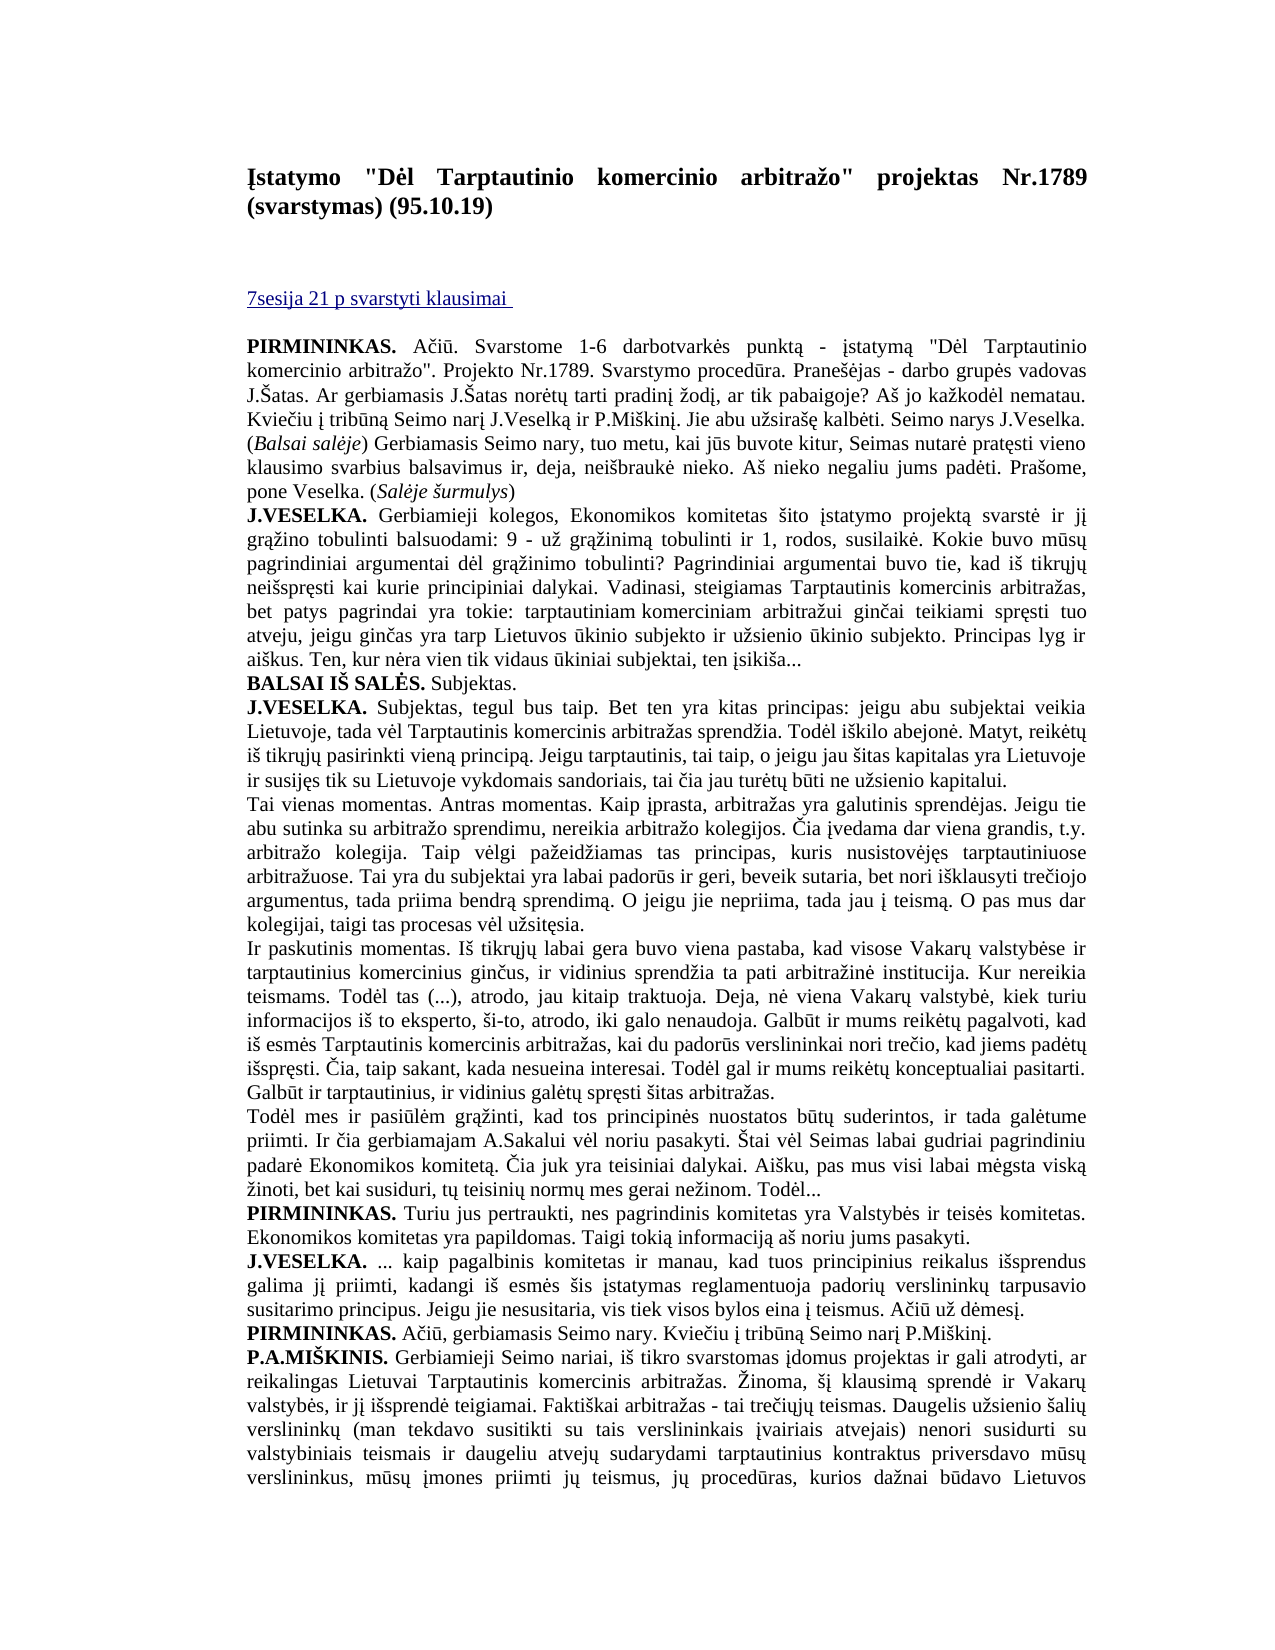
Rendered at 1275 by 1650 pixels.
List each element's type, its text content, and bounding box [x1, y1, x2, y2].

text Įstatymo "Dėl Tarptautinio komercinio arbitražo" projektas Nr.1789 (svarstymas) (95.10.19) [247, 162, 1087, 220]
text PIRMININKAS. Turiu jus pertraukti, nes pagrindinis komitetas yra Valstybės ir teisės komitetas. Ekonomikos komitetas yra papildomas. Taigi tokią informaciją aš noriu jums pasakyti. [247, 1201, 1087, 1249]
text J.VESELKA. Gerbiamieji kolegos, Ekonomikos komitetas šito įstatymo projektą svarstė ir jį grąžino tobulinti balsuodami: 9 - už grąžinimą tobulinti ir 1, rodos, susilaikė. Kokie buvo mūsų pagrindiniai argumentai dėl grąžinimo tobulinti? Pagrindiniai argumentai buvo tie, kad iš tikrųjų neišspręsti kai kurie principiniai dalykai. Vadinasi, steigiamas Tarptautinis komercinis arbitražas, bet patys pagrindai yra tokie: tarptautiniam komerciniam arbitražui ginčai teikiami spręsti tuo atveju, jeigu ginčas yra tarp Lietuvos ūkinio subjekto ir užsienio ūkinio subjekto. Principas lyg ir aiškus. Ten, kur nėra vien tik vidaus ūkiniai subjektai, ten įsikiša... [247, 503, 1087, 671]
text PIRMININKAS. Ačiū. Svarstome 1-6 darbotvarkės punktą - įstatymą "Dėl Tarptautinio komercinio arbitražo". Projekto Nr.1789. Svarstymo procedūra. Pranešėjas - darbo grupės vadovas J.Šatas. Ar gerbiamasis J.Šatas norėtų tarti pradinį žodį, ar tik pabaigoje? Aš jo kažkodėl nematau. Kviečiu į tribūną Seimo narį J.Veselką ir P.Miškinį. Jie abu užsirašę kalbėti. Seimo narys J.Veselka. (Balsai salėje) Gerbiamasis Seimo nary, tuo metu, kai jūs buvote kitur, Seimas nutarė pratęsti vieno klausimo svarbius balsavimus ir, deja, neišbraukė nieko. Aš nieko negaliu jums padėti. Prašome, pone Veselka. (Salėje šurmulys) [247, 334, 1087, 503]
text BALSAI IŠ SALĖS. Subjektas. [247, 671, 1087, 695]
text Todėl mes ir pasiūlėm grąžinti, kad tos principinės nuostatos būtų suderintos, ir tada galėtume priimti. Ir čia gerbiamajam A.Sakalui vėl noriu pasakyti. Štai vėl Seimas labai gudriai pagrindiniu padarė Ekonomikos komitetą. Čia juk yra teisiniai dalykai. Aišku, pas mus visi labai mėgsta viską žinoti, bet kai susiduri, tų teisinių normų mes gerai nežinom. Todėl... [247, 1104, 1087, 1201]
text PIRMININKAS. Ačiū, gerbiamasis Seimo nary. Kviečiu į tribūną Seimo narį P.Miškinį. [247, 1321, 1087, 1345]
text 7sesija 21 p svarstyti klausimai [247, 286, 1087, 310]
text J.VESELKA. ... kaip pagalbinis komitetas ir manau, kad tuos principinius reikalus išsprendus galima jį priimti, kadangi iš esmės šis įstatymas reglamentuoja padorių verslininkų tarpusavio susitarimo principus. Jeigu jie nesusitaria, vis tiek visos bylos eina į teismus. Ačiū už dėmesį. [247, 1249, 1087, 1321]
text Ir paskutinis momentas. Iš tikrųjų labai gera buvo viena pastaba, kad visose Vakarų valstybėse ir tarptautinius komercinius ginčus, ir vidinius sprendžia ta pati arbitražinė institucija. Kur nereikia teismams. Todėl tas (...), atrodo, jau kitaip traktuoja. Deja, nė viena Vakarų valstybė, kiek turiu informacijos iš to eksperto, ši-to, atrodo, iki galo nenaudoja. Galbūt ir mums reikėtų pagalvoti, kad iš esmės Tarptautinis komercinis arbitražas, kai du padorūs verslininkai nori trečio, kad jiems padėtų išspręsti. Čia, taip sakant, kada nesueina interesai. Todėl gal ir mums reikėtų konceptualiai pasitarti. Galbūt ir tarptautinius, ir vidinius galėtų spręsti šitas arbitražas. [247, 936, 1087, 1104]
text J.VESELKA. Subjektas, tegul bus taip. Bet ten yra kitas principas: jeigu abu subjektai veikia Lietuvoje, tada vėl Tarptautinis komercinis arbitražas sprendžia. Todėl iškilo abejonė. Matyt, reikėtų iš tikrųjų pasirinkti vieną principą. Jeigu tarptautinis, tai taip, o jeigu jau šitas kapitalas yra Lietuvoje ir susijęs tik su Lietuvoje vykdomais sandoriais, tai čia jau turėtų būti ne užsienio kapitalui. [247, 695, 1087, 792]
text P.A.MIŠKINIS. Gerbiamieji Seimo nariai, iš tikro svarstomas įdomus projektas ir gali atrodyti, ar reikalingas Lietuvai Tarptautinis komercinis arbitražas. Žinoma, šį klausimą sprendė ir Vakarų valstybės, ir jį išsprendė teigiamai. Faktiškai arbitražas - tai trečiųjų teismas. Daugelis užsienio šalių verslininkų (man tekdavo susitikti su tais verslininkais įvairiais atvejais) nenori susidurti su valstybiniais teismais ir daugeliu atvejų sudarydami tarptautinius kontraktus priversdavo mūsų verslininkus, mūsų įmones priimti jų teismus, jų procedūras, kurios dažnai būdavo Lietuvos [247, 1345, 1087, 1489]
text Tai vienas momentas. Antras momentas. Kaip įprasta, arbitražas yra galutinis sprendėjas. Jeigu tie abu sutinka su arbitražo sprendimu, nereikia arbitražo kolegijos. Čia įvedama dar viena grandis, t.y. arbitražo kolegija. Taip vėlgi pažeidžiamas tas principas, kuris nusistovėjęs tarptautiniuose arbitražuose. Tai yra du subjektai yra labai padorūs ir geri, beveik sutaria, bet nori išklausyti trečiojo argumentus, tada priima bendrą sprendimą. O jeigu jie nepriima, tada jau į teismą. O pas mus dar kolegijai, taigi tas procesas vėl užsitęsia. [247, 792, 1087, 936]
